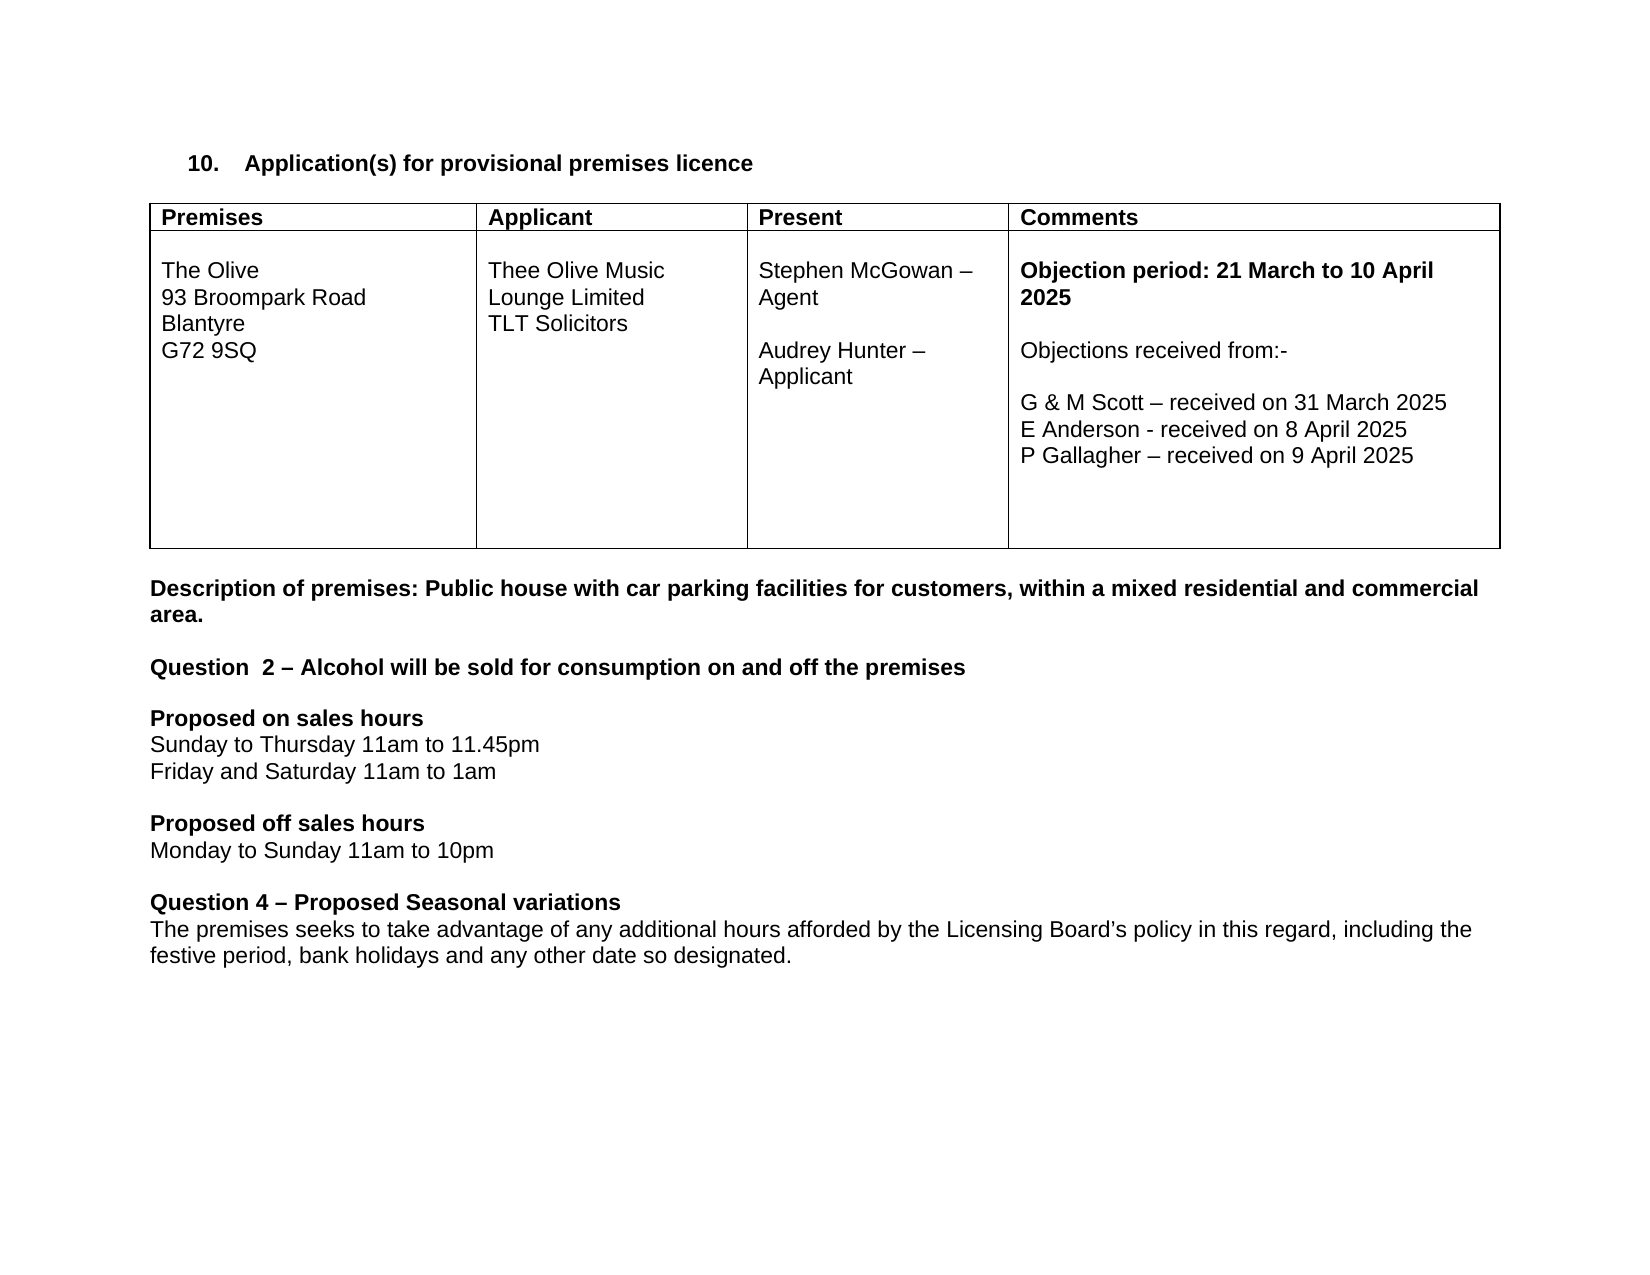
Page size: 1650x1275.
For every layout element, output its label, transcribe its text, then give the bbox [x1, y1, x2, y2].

table_header Premises [151, 204, 476, 230]
table_header Applicant [477, 204, 747, 230]
text Monday to Sunday 11am to 10pm [150, 837, 1500, 863]
text Sunday to Thursday 11am to 11.45pm [150, 731, 1500, 758]
table_header Present [748, 204, 1008, 230]
text Proposed on sales hours [150, 705, 1500, 731]
text Description of premises: Public house with car parking facilities for customers, within a mixed residential and commercial area. [150, 575, 1500, 627]
text Question 2 – Alcohol will be sold for consumption on and off the premises [150, 654, 1500, 680]
text Question 4 – Proposed Seasonal variations [150, 889, 1500, 916]
table_header Comments [1009, 204, 1499, 230]
text Proposed off sales hours [150, 810, 1500, 837]
table_cell Stephen McGowan – Agent Audrey Hunter – Applicant [748, 231, 1008, 547]
table_cell The Olive 93 Broompark Road Blantyre G72 9SQ [151, 231, 476, 547]
text The premises seeks to take advantage of any additional hours afforded by the Licensing Board’s policy in this regard, including the festive period, bank holidays and any other date so designated. [150, 916, 1500, 968]
table_cell Thee Olive Music Lounge Limited TLT Solicitors [477, 231, 747, 547]
subtitle Application(s) for provisional premises licence [187, 150, 1500, 176]
table_cell Objection period: 21 March to 10 April 2025 Objections received from:- G & M Scott – received on 31 March 2025 E Anderson - received on 8 April 2025 P Gallagher – received on 9 April 2025 [1009, 231, 1499, 547]
text Friday and Saturday 11am to 1am [150, 758, 1500, 784]
